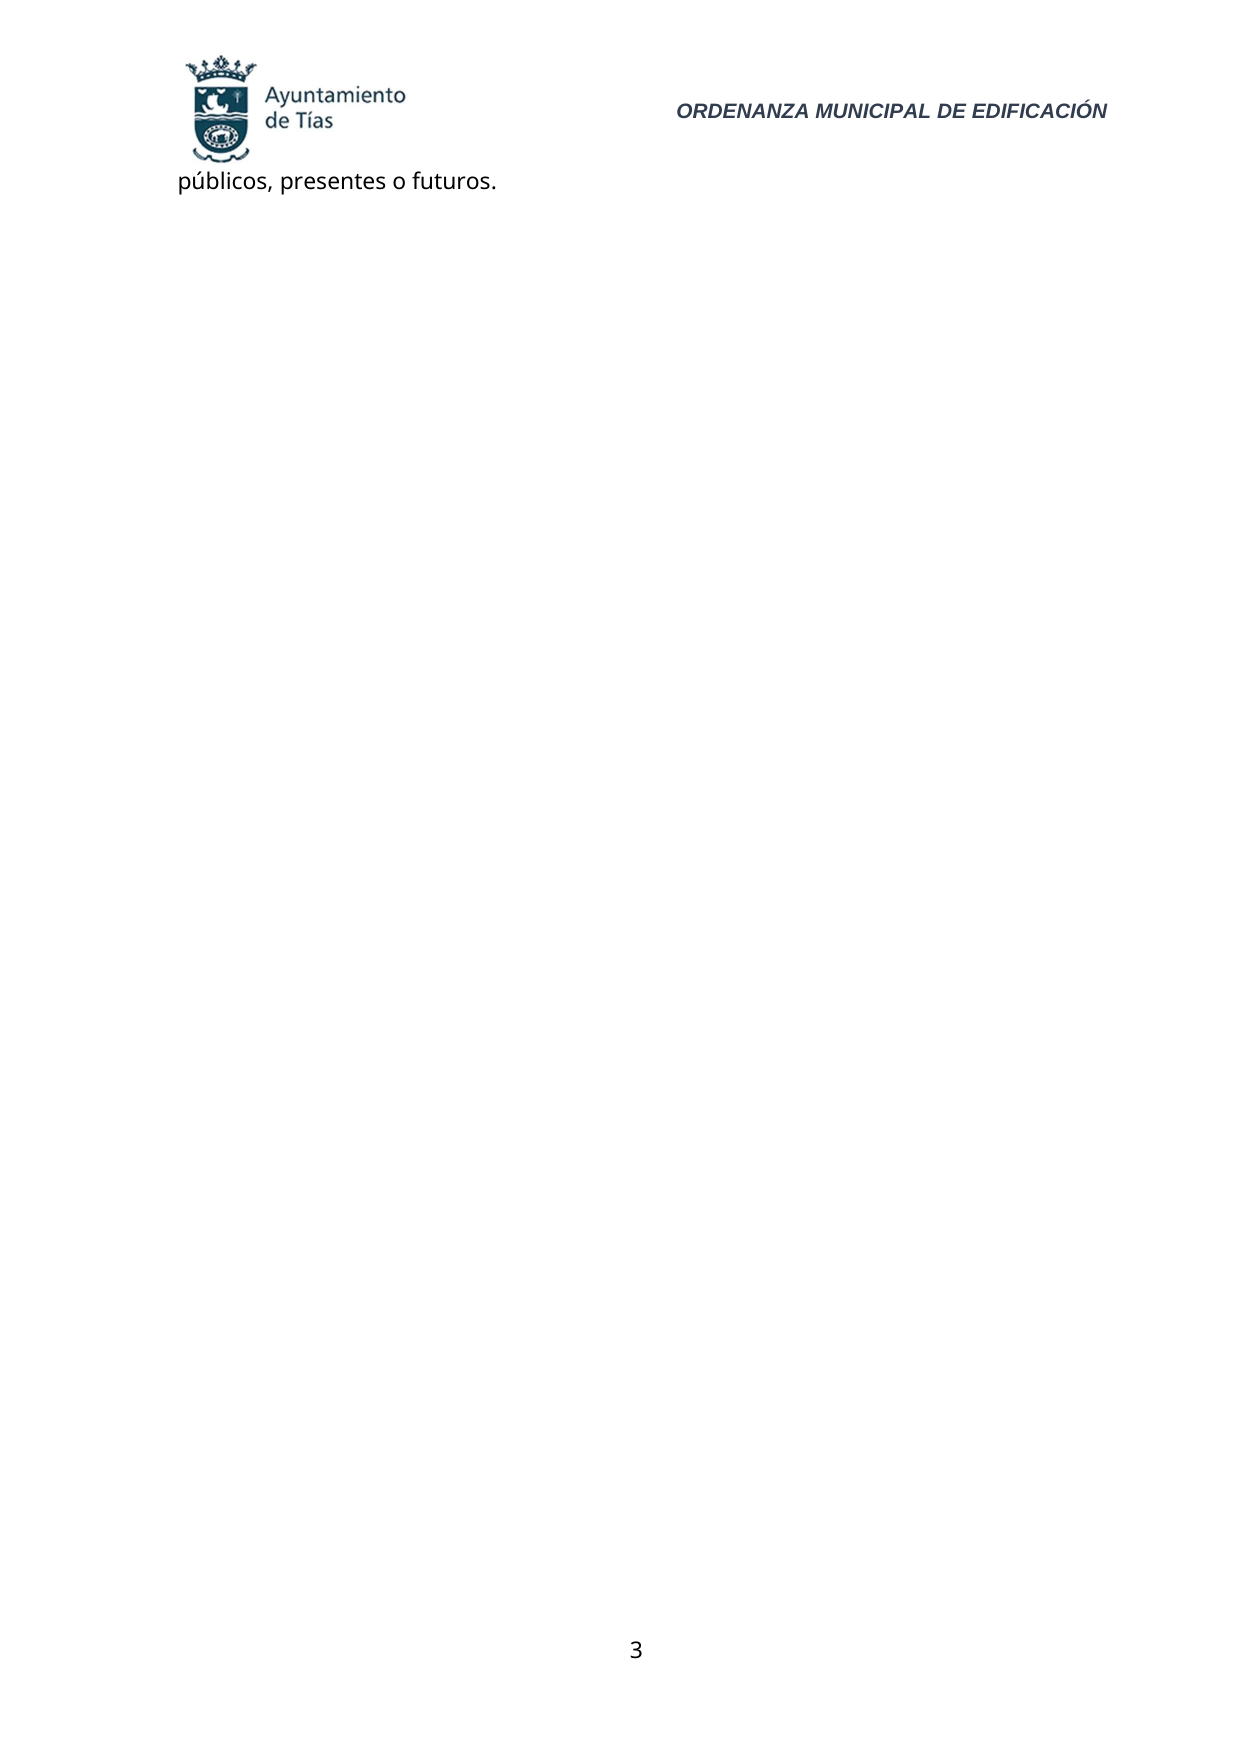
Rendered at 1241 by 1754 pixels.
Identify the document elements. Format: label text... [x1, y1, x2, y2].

text públicos, presentes o futuros. [177, 164, 1108, 196]
picture [184, 51, 409, 164]
